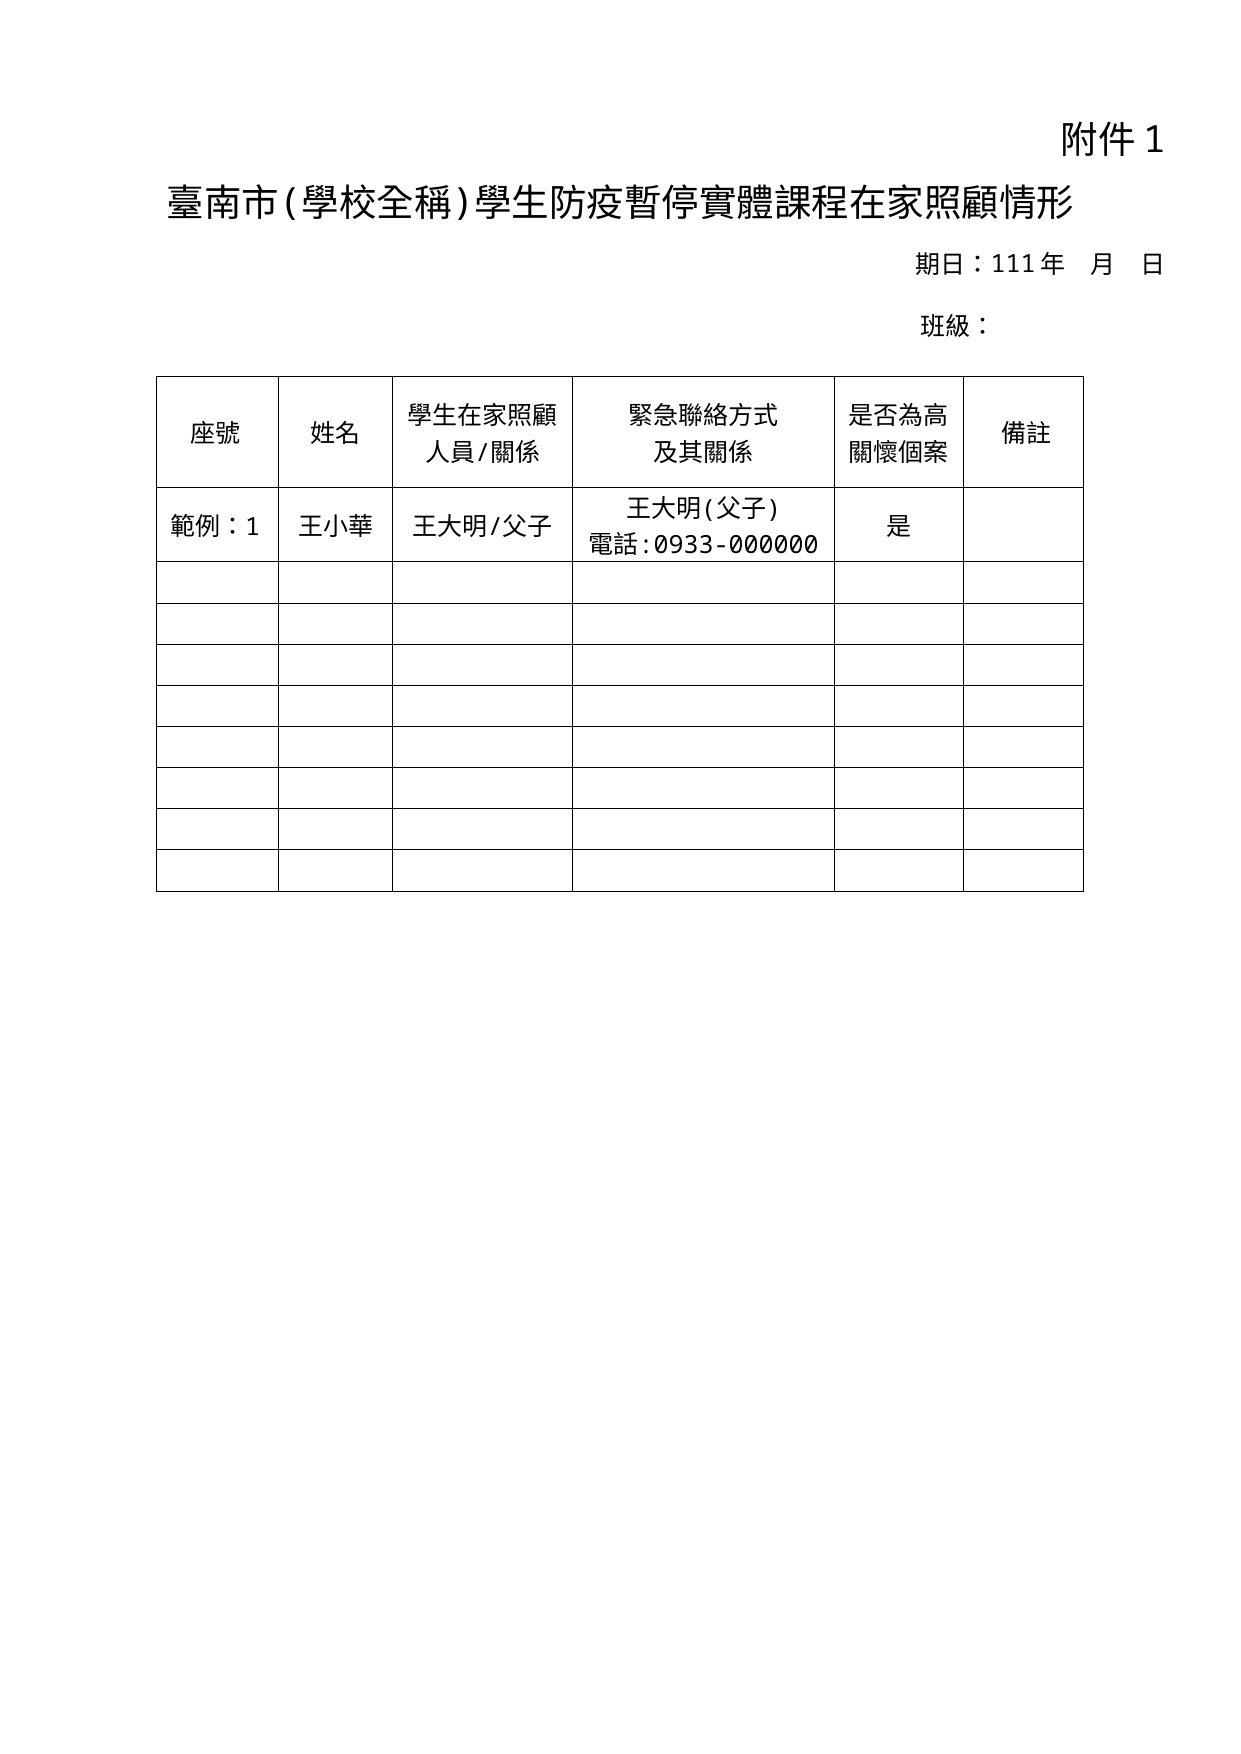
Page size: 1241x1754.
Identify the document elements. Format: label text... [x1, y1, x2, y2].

table_cell [964, 686, 1083, 726]
table_cell [964, 488, 1083, 561]
table_cell [835, 562, 963, 603]
table_cell [835, 768, 963, 808]
table_cell [835, 850, 963, 891]
table_cell [964, 604, 1083, 644]
text 班級： [75, 283, 1165, 346]
table_cell [964, 562, 1083, 603]
table_cell 王大明/父子 [393, 488, 572, 561]
table_cell [573, 562, 834, 603]
table_cell 範例：1 [157, 488, 278, 561]
table_cell [393, 850, 572, 891]
table_cell 王大明(父子) 電話:0933-000000 [573, 488, 834, 561]
table_cell [279, 809, 392, 848]
table_header 學生在家照顧人員/關係 [393, 377, 572, 487]
table_cell [393, 604, 572, 644]
table_cell [157, 686, 278, 726]
table_cell [393, 645, 572, 685]
text 期日：111年 月 日 [75, 221, 1165, 283]
table_header 是否為高關懷個案 [835, 377, 963, 487]
table_cell [573, 645, 834, 685]
table_header 座號 [157, 377, 278, 487]
table_cell [279, 850, 392, 891]
table_cell 王小華 [279, 488, 392, 561]
table_cell [157, 768, 278, 808]
table_cell [393, 686, 572, 726]
table_header 備註 [964, 377, 1083, 487]
table_cell [157, 850, 278, 891]
table_cell [393, 809, 572, 848]
table_cell [393, 562, 572, 603]
table_cell [157, 562, 278, 603]
table_cell [279, 562, 392, 603]
table_cell [835, 727, 963, 767]
table_cell [279, 686, 392, 726]
text 附件1 [75, 96, 1165, 158]
table_cell [573, 768, 834, 808]
table_cell [393, 768, 572, 808]
table_cell [573, 686, 834, 726]
table_cell [157, 645, 278, 685]
table_cell [573, 604, 834, 644]
table_cell [964, 850, 1083, 891]
table_cell [964, 727, 1083, 767]
table_cell [964, 768, 1083, 808]
table_cell [835, 686, 963, 726]
table_cell [573, 727, 834, 767]
table_cell [393, 727, 572, 767]
table_cell [157, 809, 278, 848]
table_cell [279, 768, 392, 808]
table_cell [835, 645, 963, 685]
table_cell [279, 604, 392, 644]
table_cell [964, 809, 1083, 848]
table_cell [157, 604, 278, 644]
table_cell [835, 604, 963, 644]
table_cell [279, 645, 392, 685]
table_cell 是 [835, 488, 963, 561]
table_cell [573, 850, 834, 891]
table_cell [964, 645, 1083, 685]
table_cell [573, 809, 834, 848]
table_header 姓名 [279, 377, 392, 487]
table_cell [279, 727, 392, 767]
table_cell [835, 809, 963, 848]
table_header 緊急聯絡方式 及其關係 [573, 377, 834, 487]
table_cell [157, 727, 278, 767]
text 臺南市(學校全稱)學生防疫暫停實體課程在家照顧情形 [75, 158, 1165, 221]
